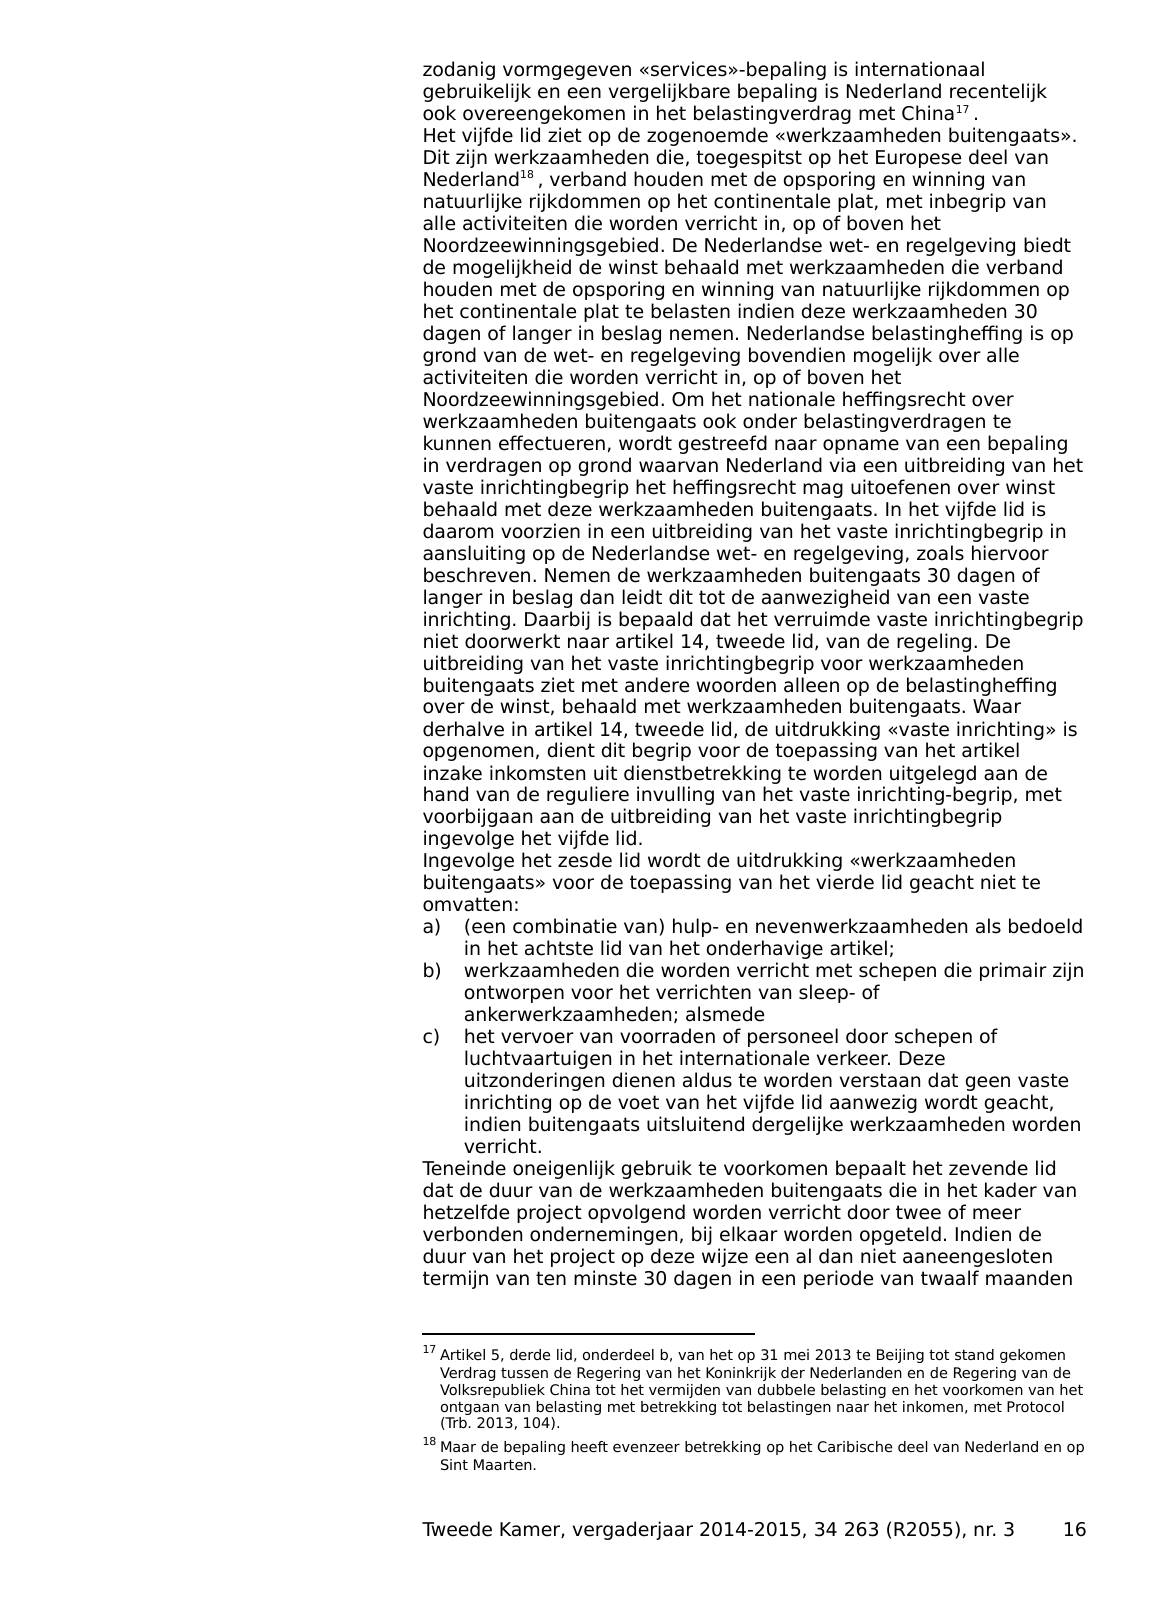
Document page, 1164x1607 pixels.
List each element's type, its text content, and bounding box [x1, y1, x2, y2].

text zodanig vormgegeven «services»-bepaling is internationaal gebruikelijk en een vergelijkbare bepaling is Nederland recentelijk ook overeengekomen in het belastingverdrag met China. [422, 59, 1087, 125]
text Ingevolge het zesde lid wordt de uitdrukking «werkzaamheden buitengaats» voor de toepassing van het vierde lid geacht niet te omvatten: [422, 850, 1087, 916]
text Artikel 5, derde lid, onderdeel b, van het op 31 mei 2013 te Beijing tot stand gekomen Verdrag tussen de Regering van het Koninkrijk der Nederlanden en de Regering van de Volksrepubliek China tot het vermijden van dubbele belasting en het voorkomen van het ontgaan van belasting met betrekking tot belastingen naar het inkomen, met Protocol (Trb. 2013, 104). [422, 1343, 1087, 1432]
text a) (een combinatie van) hulp- en nevenwerkzaamheden als bedoeld in het achtste lid van het onderhavige artikel; [422, 916, 1087, 960]
text Het vijfde lid ziet op de zogenoemde «werkzaamheden buitengaats». Dit zijn werkzaamheden die, toegespitst op het Europese deel van Nederland, verband houden met de opsporing en winning van natuurlijke rijkdommen op het continentale plat, met inbegrip van alle activiteiten die worden verricht in, op of boven het Noordzeewinningsgebied. De Nederlandse wet- en regelgeving biedt de mogelijkheid de winst behaald met werkzaamheden die verband houden met de opsporing en winning van natuurlijke rijkdommen op het continentale plat te belasten indien deze werkzaamheden 30 dagen of langer in beslag nemen. Nederlandse belastingheffing is op grond van de wet- en regelgeving bovendien mogelijk over alle activiteiten die worden verricht in, op of boven het Noordzeewinningsgebied. Om het nationale heffingsrecht over werkzaamheden buitengaats ook onder belastingverdragen te kunnen effectueren, wordt gestreefd naar opname van een bepaling in verdragen op grond waarvan Nederland via een uitbreiding van het vaste inrichtingbegrip het heffingsrecht mag uitoefenen over winst behaald met deze werkzaamheden buitengaats. In het vijfde lid is daarom voorzien in een uitbreiding van het vaste inrichtingbegrip in aansluiting op de Nederlandse wet- en regelgeving, zoals hiervoor beschreven. Nemen de werkzaamheden buitengaats 30 dagen of langer in beslag dan leidt dit tot de aanwezigheid van een vaste inrichting. Daarbij is bepaald dat het verruimde vaste inrichtingbegrip niet doorwerkt naar artikel 14, tweede lid, van de regeling. De uitbreiding van het vaste inrichtingbegrip voor werkzaamheden buitengaats ziet met andere woorden alleen op de belastingheffing over de winst, behaald met werkzaamheden buitengaats. Waar derhalve in artikel 14, tweede lid, de uitdrukking «vaste inrichting» is opgenomen, dient dit begrip voor de toepassing van het artikel inzake inkomsten uit dienstbetrekking te worden uitgelegd aan de hand van de reguliere invulling van het vaste inrichting-begrip, met voorbijgaan aan de uitbreiding van het vaste inrichtingbegrip ingevolge het vijfde lid. [422, 125, 1087, 850]
text Teneinde oneigenlijk gebruik te voorkomen bepaalt het zevende lid dat de duur van de werkzaamheden buitengaats die in het kader van hetzelfde project opvolgend worden verricht door twee of meer verbonden ondernemingen, bij elkaar worden opgeteld. Indien de duur van het project op deze wijze een al dan niet aaneengesloten termijn van ten minste 30 dagen in een periode van twaalf maanden [422, 1158, 1087, 1290]
text b) werkzaamheden die worden verricht met schepen die primair zijn ontworpen voor het verrichten van sleep- of ankerwerkzaamheden; alsmede [422, 960, 1087, 1026]
text Maar de bepaling heeft evenzeer betrekking op het Caribische deel van Nederland en op Sint Maarten. [422, 1435, 1087, 1474]
text c) het vervoer van voorraden of personeel door schepen of luchtvaartuigen in het internationale verkeer. Deze uitzonderingen dienen aldus te worden verstaan dat geen vaste inrichting op de voet van het vijfde lid aanwezig wordt geacht, indien buitengaats uitsluitend dergelijke werkzaamheden worden verricht. [422, 1026, 1087, 1158]
